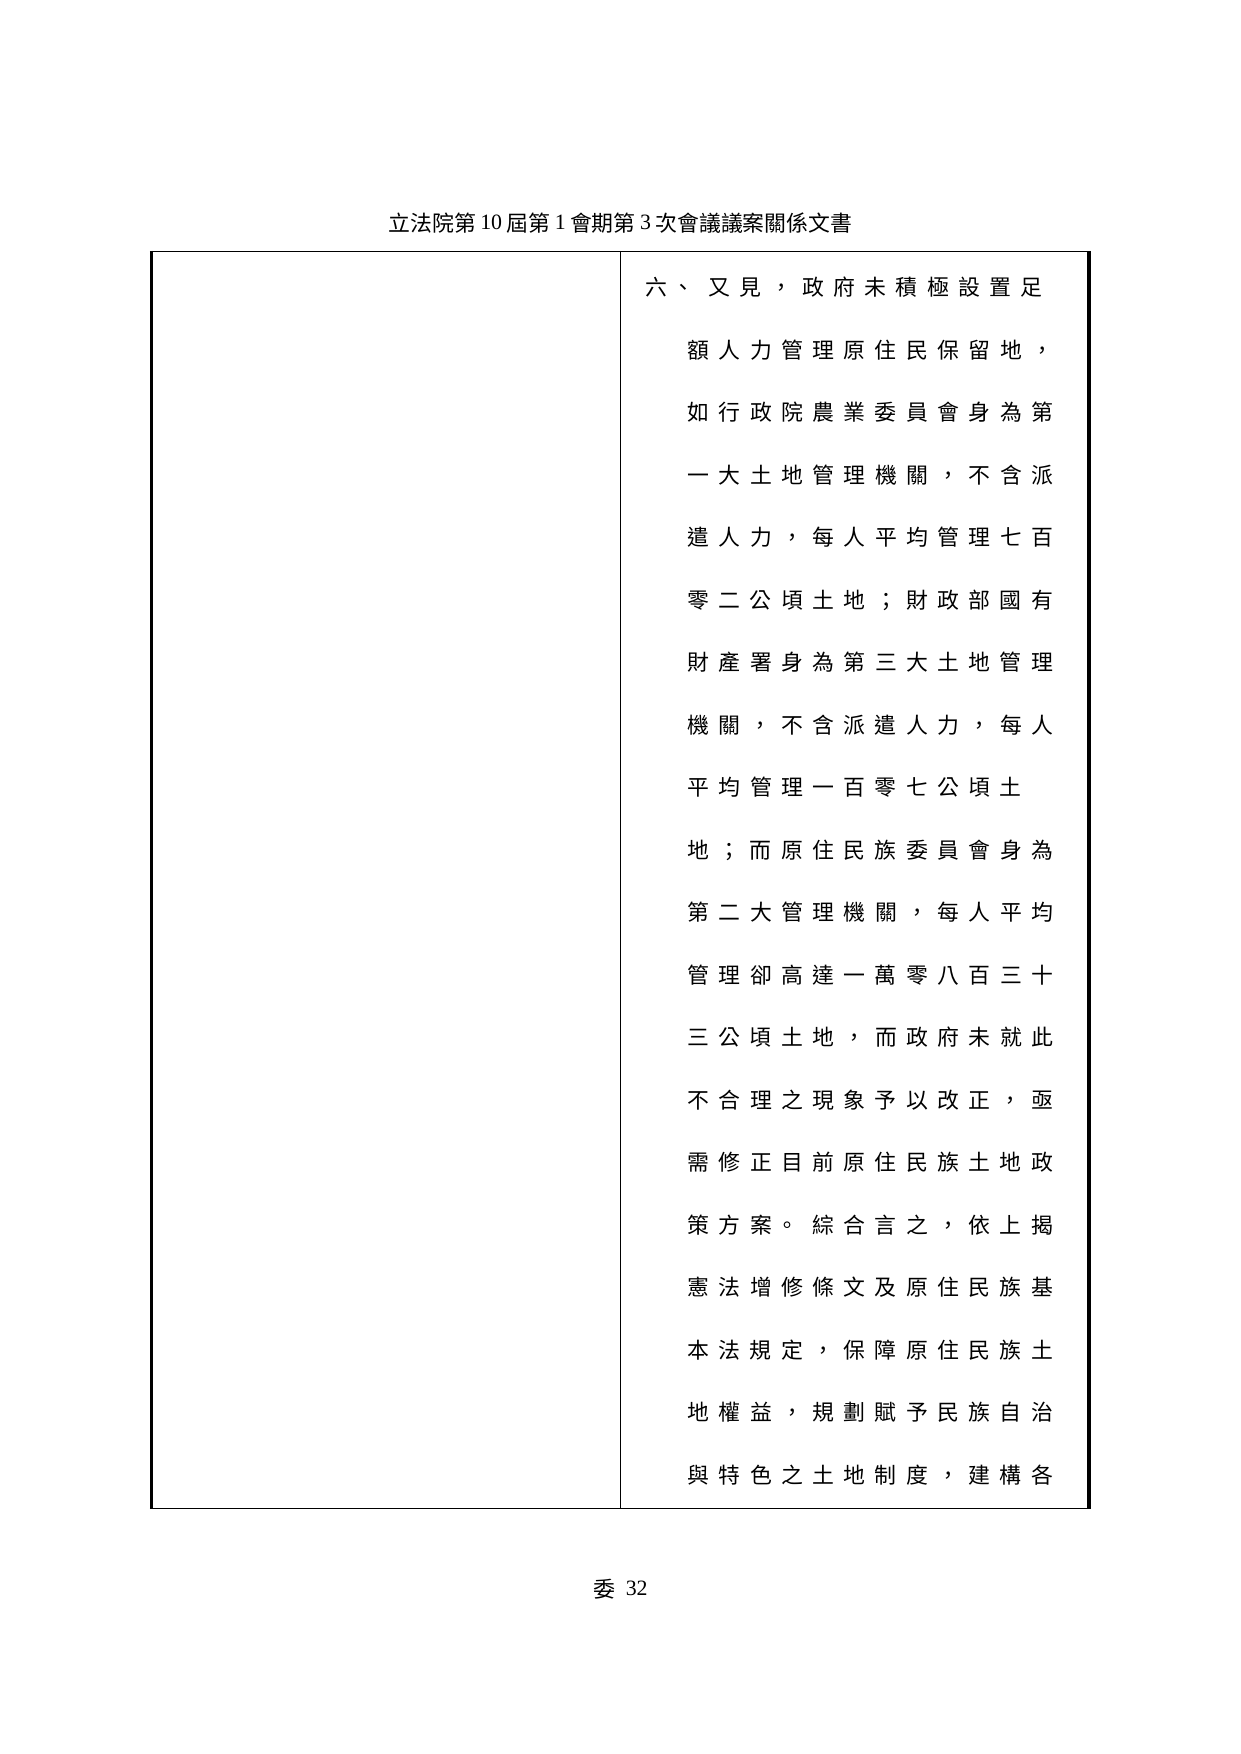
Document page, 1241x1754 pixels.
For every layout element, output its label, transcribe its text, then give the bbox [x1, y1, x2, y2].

table_cell 六、又見，政府未積極設置足額人力管理原住民保留地，如行政院農業委員會身為第一大土地管理機關，不含派遣人力，每人平均管理七百零二公頃土地；財政部國有財產署身為第三大土地管理機關，不含派遣人力，每人平均管理一百零七公頃土地；而原住民族委員會身為第二大管理機關，每人平均管理卻高達一萬零八百三十三公頃土地，而政府未就此不合理之現象予以改正，亟需修正目前原住民族土地政策方案。綜合言之，依上揭憲法增修條文及原住民族基本法規定，保障原住民族土地權益，規劃賦予民族自治與特色之土地制度，建構各 [621, 252, 1087, 1508]
table_cell [153, 252, 620, 1508]
